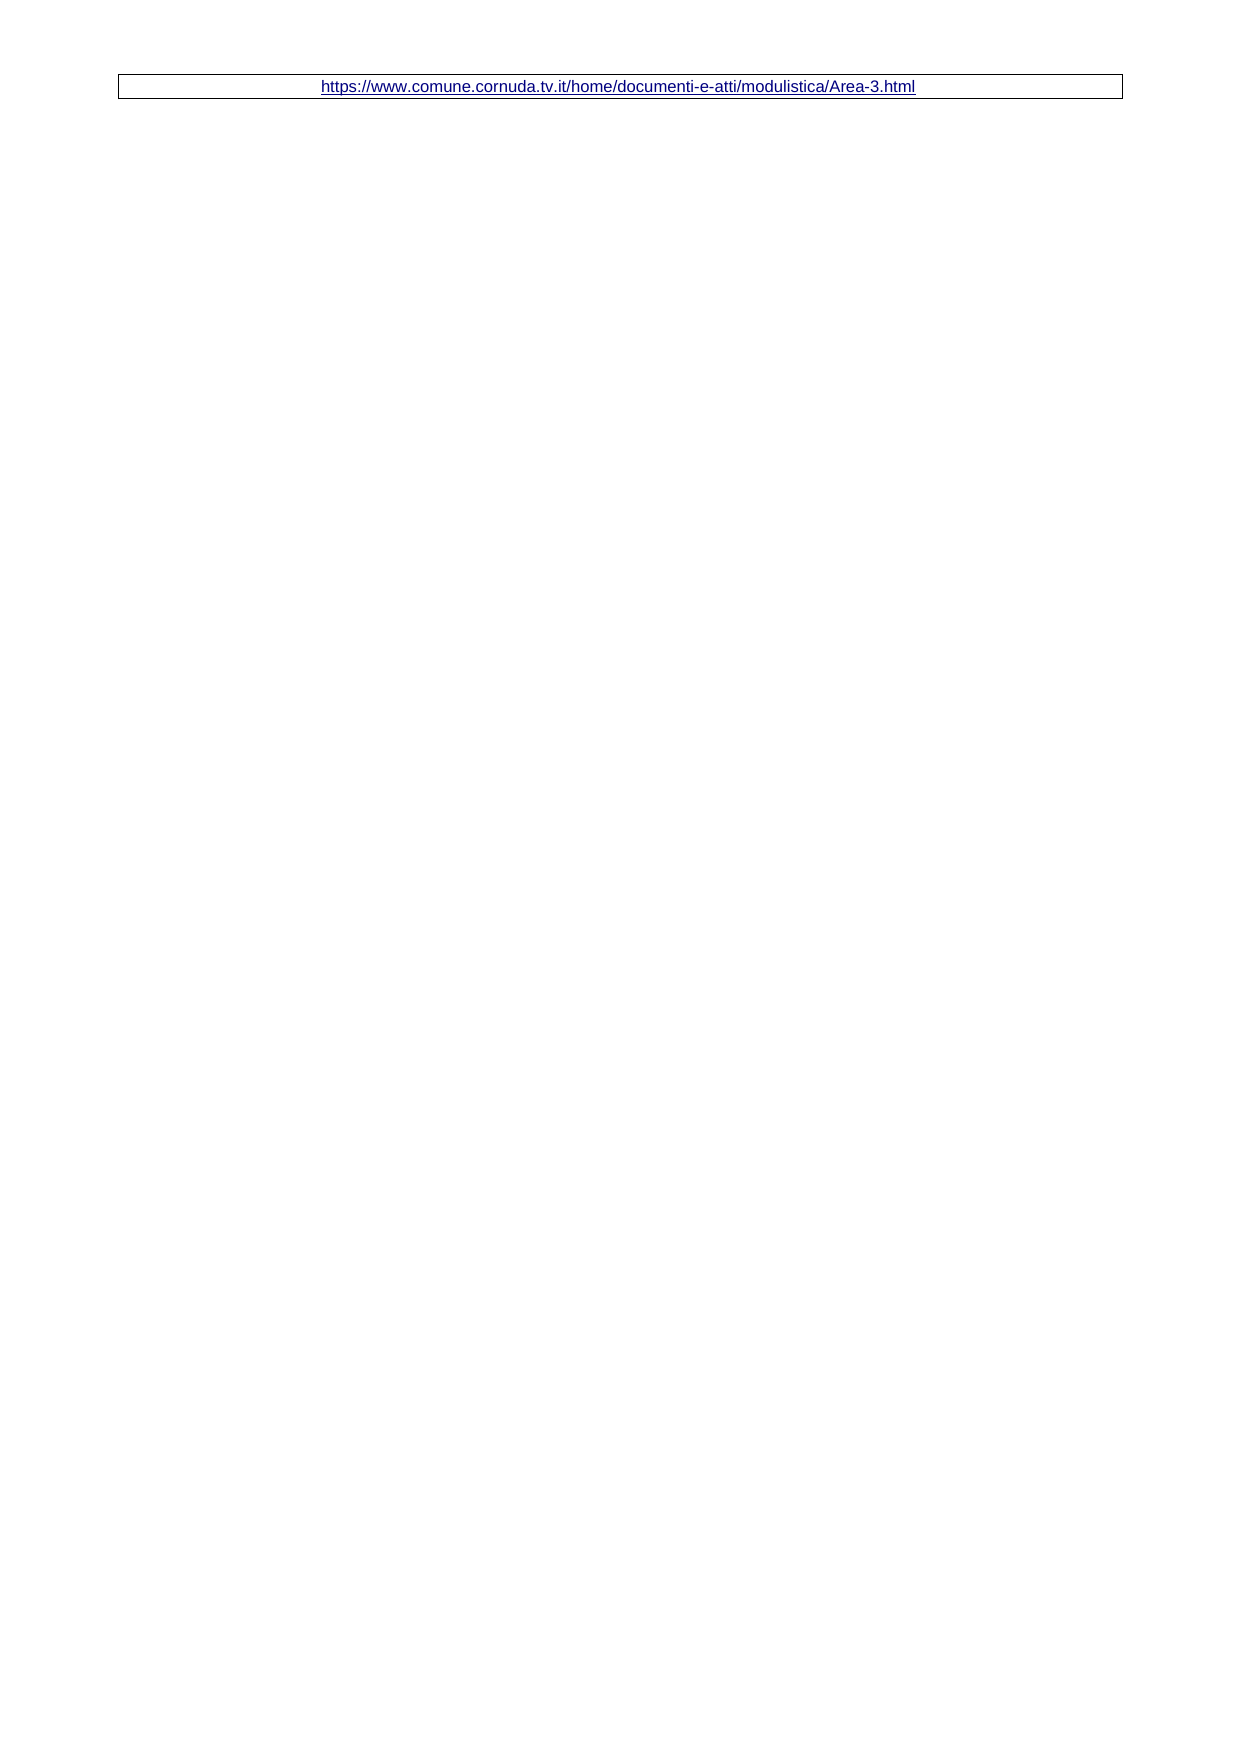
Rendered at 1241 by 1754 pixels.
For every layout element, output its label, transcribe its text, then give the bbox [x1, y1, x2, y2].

text https://www.comune.cornuda.tv.it/home/documenti-e-atti/modulistica/Area-3.html [119, 75, 1122, 98]
